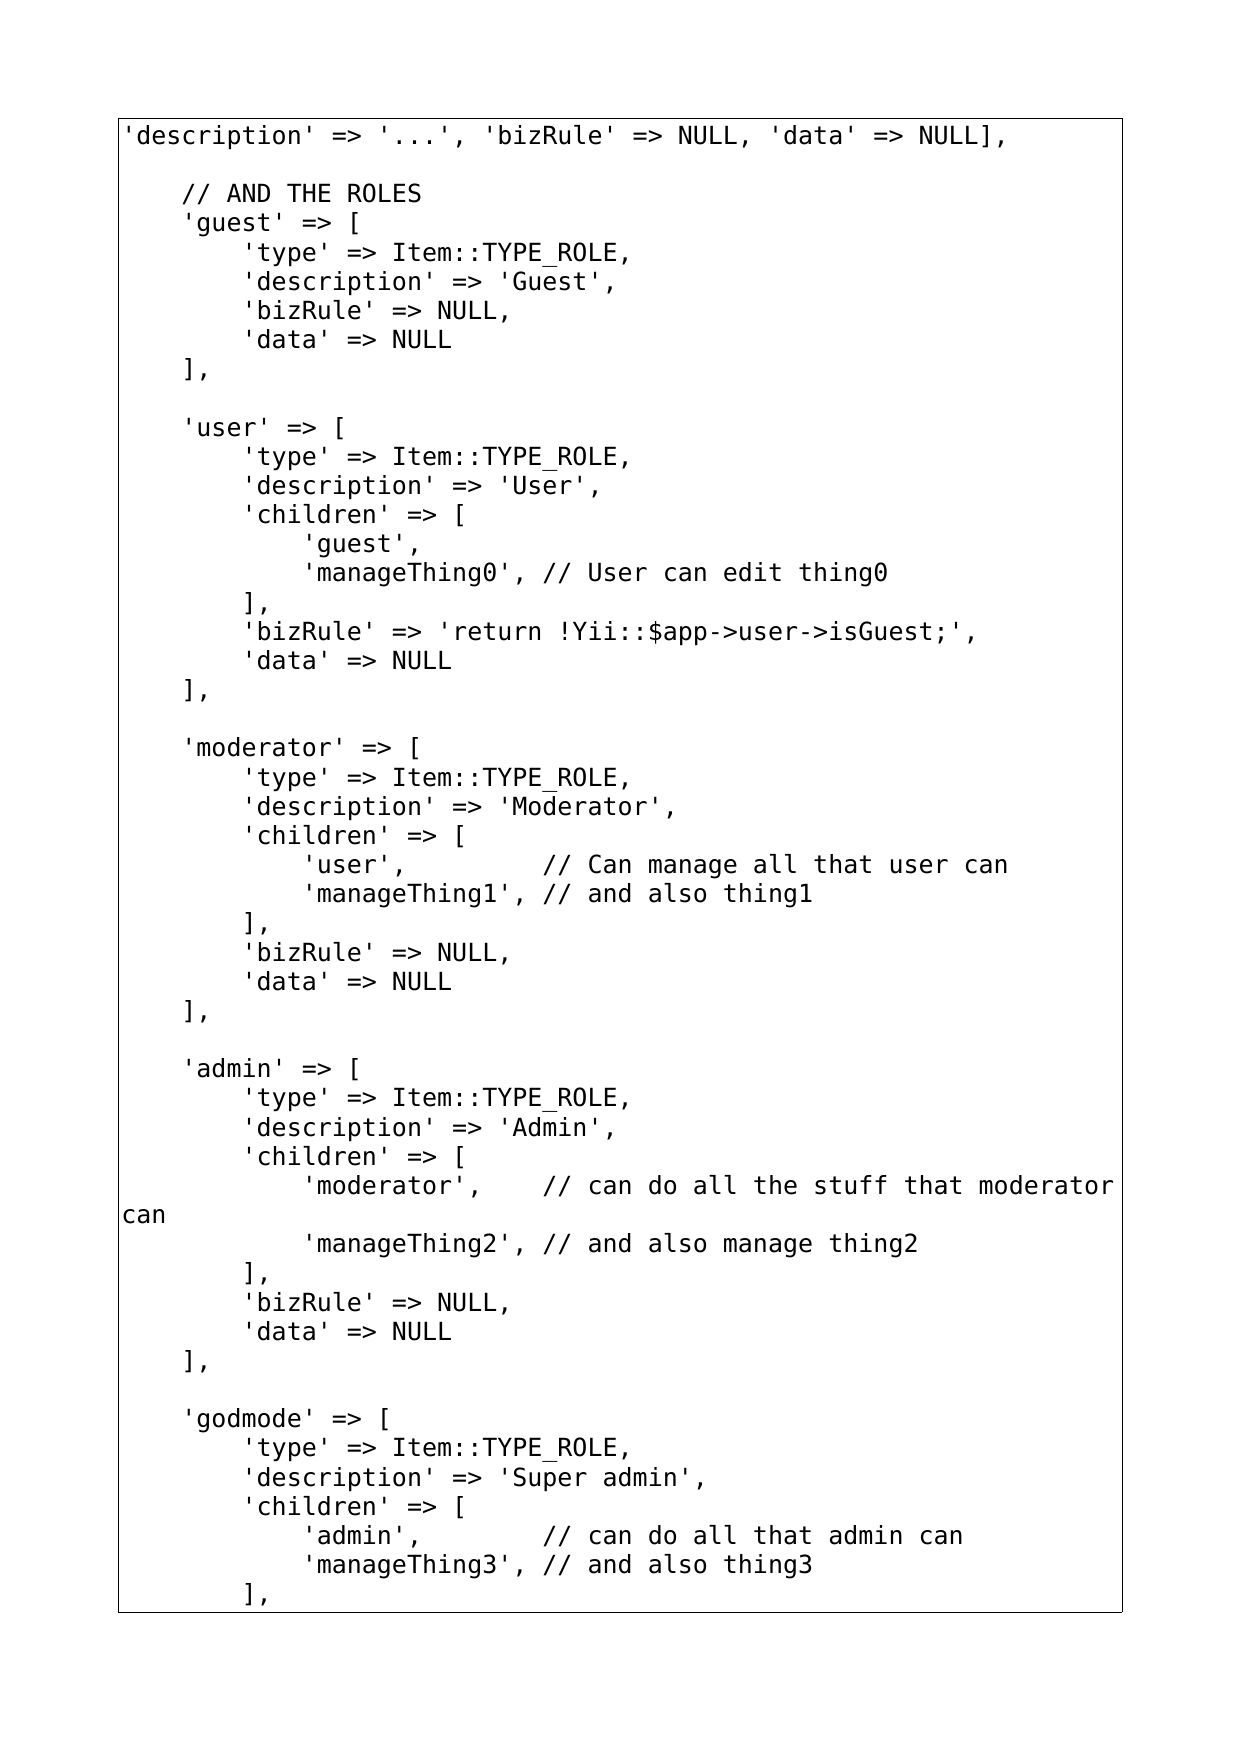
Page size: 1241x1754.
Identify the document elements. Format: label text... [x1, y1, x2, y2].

table_header 'description' => '...', 'bizRule' => NULL, 'data' => NULL], // AND THE ROLES 'guest' => [ 'type' => Item::TYPE_ROLE, 'description' => 'Guest', 'bizRule' => NULL, 'data' => NULL ], 'user' => [ 'type' => Item::TYPE_ROLE, 'description' => 'User', 'children' => [ 'guest', 'manageThing0', // User can edit thing0 ], 'bizRule' => 'return !Yii::$app->user->isGuest;', 'data' => NULL ], 'moderator' => [ 'type' => Item::TYPE_ROLE, 'description' => 'Moderator', 'children' => [ 'user', // Can manage all that user can 'manageThing1', // and also thing1 ], 'bizRule' => NULL, 'data' => NULL ], 'admin' => [ 'type' => Item::TYPE_ROLE, 'description' => 'Admin', 'children' => [ 'moderator', // can do all the stuff that moderator can 'manageThing2', // and also manage thing2 ], 'bizRule' => NULL, 'data' => NULL ], 'godmode' => [ 'type' => Item::TYPE_ROLE, 'description' => 'Super admin', 'children' => [ 'admin', // can do all that admin can 'manageThing3', // and also thing3 ], [119, 119, 1122, 1612]
